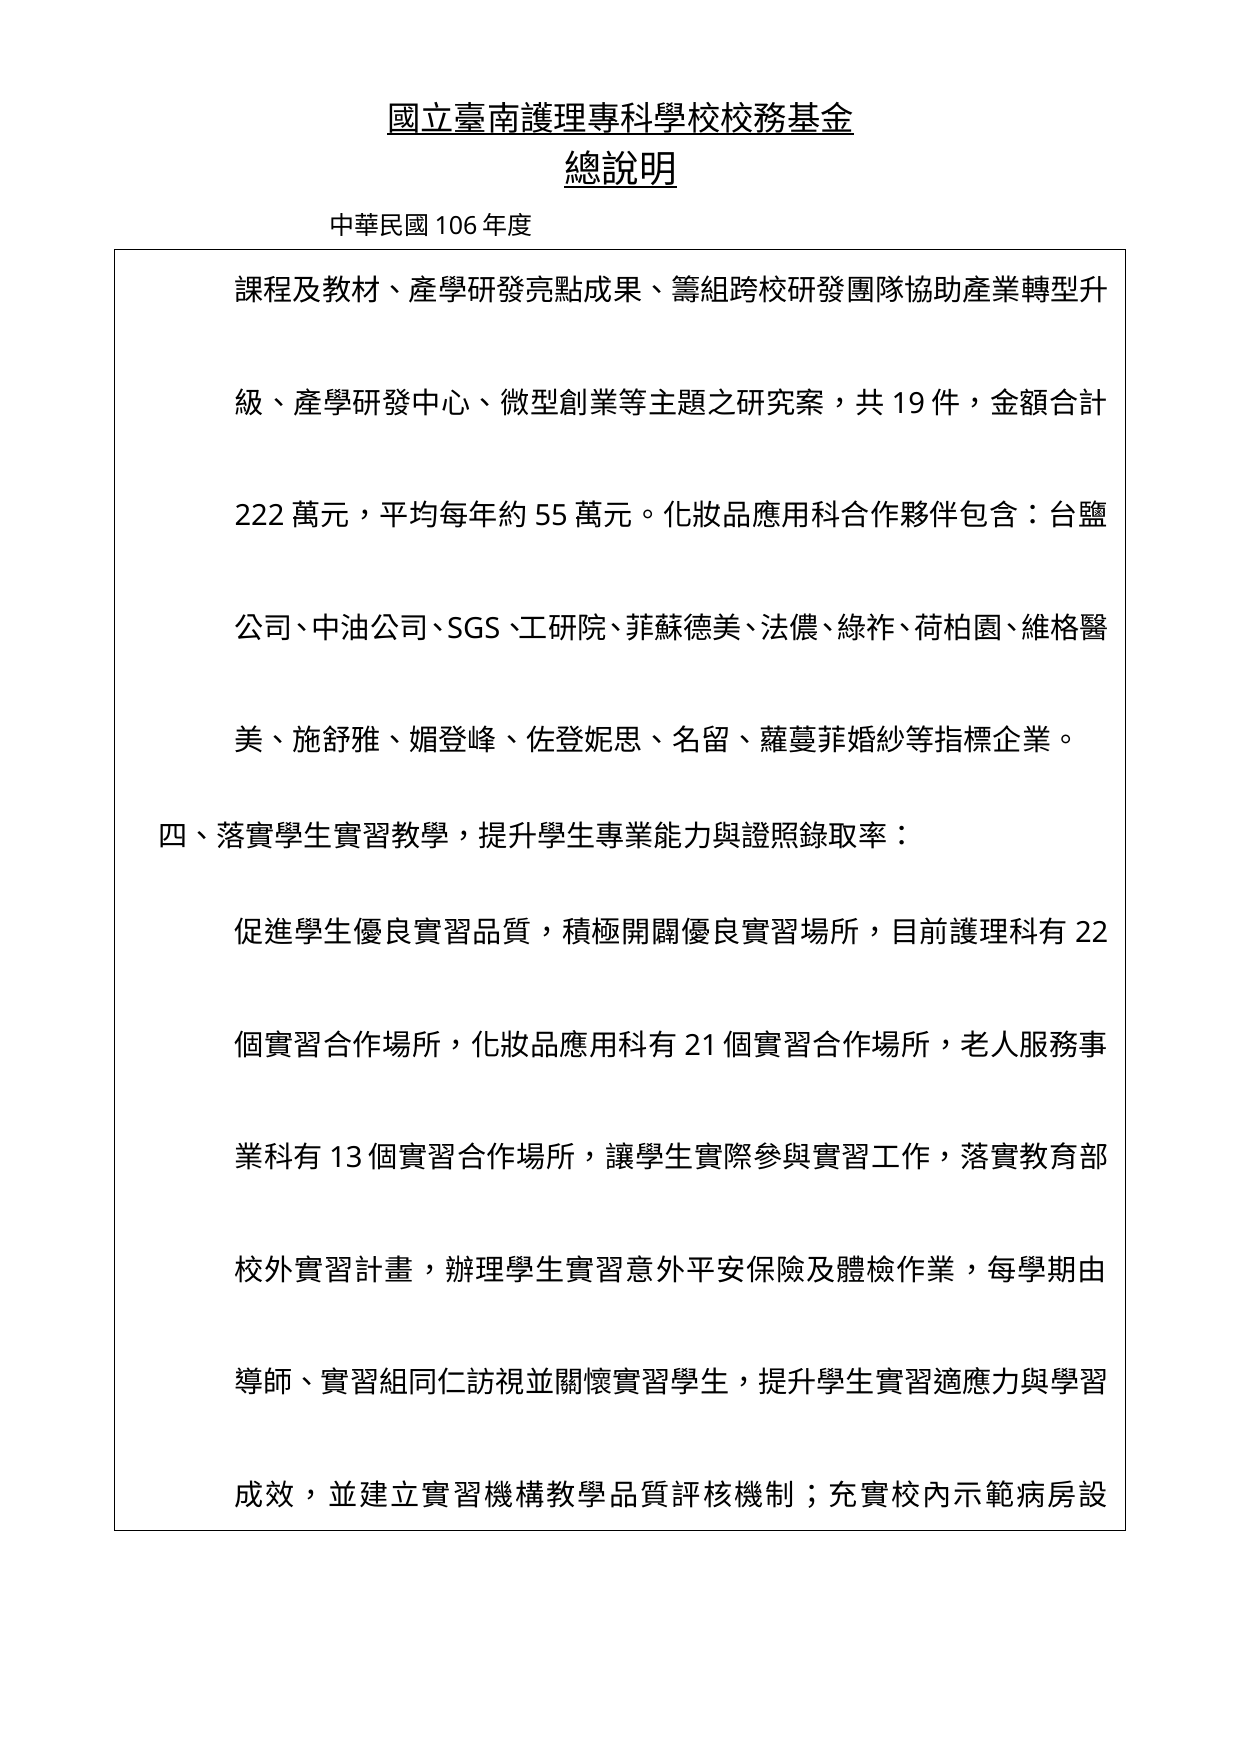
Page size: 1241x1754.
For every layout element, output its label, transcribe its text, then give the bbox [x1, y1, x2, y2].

table_header 壹、業務計畫實施績效： 一、教學品質之提升： 全面實施與更新開、排課、選課、教學反應評量、教師調代課等系統電腦化管理，適時維護、更新及添購教學設備以利教學活動進行。建立E化線上教學與學習環境，並建置課程地圖及學生學習歷程檔案。設有教師發展中心，規劃辦理教師成長專題講座、教學經驗分享等教師專業成長研習。推動「課後輔導及補救教學」活動，除了特別針對新生在學前進行課業輔導，以協助新生及早適應新的學習環境，亦對在校生提供課後輔導時間（office hours），以加強關心學生的學習成效，並針對期中考成績不佳預警學生進行補救教學。 二、學術研究水準之提升： 積極推動各單位及教師與國內外相關學者或學術機構學術交流與合作，並辦理教師論文發表補助，獎勵教師論文或技術報告發表與升等，鼓勵教師自我成長，各教學小組組成讀書會及研究會，彼此分享教學與研究成果。 三、與業界或學術界簽約發展實質合作夥伴關係，並推動已簽約之策略聯盟單位實質合作事項： 已與20間醫院、13間學校（含2間國外大學）、17間業界及社團法人台灣健康教育推廣協會暨臺南市護理師護士公會等單位簽訂合作夥伴關係且發展實質合作辦理產學合作計畫案計13件。化妝品應用科102~105年度教師簽訂廠商全額出資之產學研究案共62件，金額合計921萬1,000元，平均每年約230萬元。化妝品應用科102~105年度教師獲得區域產學中心，包含教師研發成果技術商品化、契合式人才培育專班、學生參與產學研發學用合一、開設創新創業課程及教材、產學研發亮點成果、籌組跨校研發團隊協助產業轉型升級、產學研發中心、微型創業等主題之研究案，共19件，金額合計222萬元，平均每年約55萬元。化妝品應用科合作夥伴包含：台鹽公司、中油公司、SGS、工研院、菲蘇德美、法儂、綠祚、荷柏園、維格醫美、施舒雅、媚登峰、佐登妮思、名留、蘿蔓菲婚紗等指標企業。 四、落實學生實習教學，提升學生專業能力與證照錄取率： 促進學生優良實習品質，積極開闢優良實習場所，目前護理科有22個實習合作場所，化妝品應用科有21個實習合作場所，老人服務事業科有13個實習合作場所，讓學生實際參與實習工作，落實教育部校外實習計畫，辦理學生實習意外平安保險及體檢作業，每學期由導師、實習組同仁訪視並關懷實習學生，提升學生實習適應力與學習成效，並建立實習機構教學品質評核機制；充實校內示範病房設備，讓學生分組練習時，都有實作機會；定期舉辦校外觀摩、研討，掌握社會脈動，提升學生護理師證照考取率，106年護理師證照通過率達90.55％。化妝品應用科106年度輔導學生參加美容乙級技術士檢定考試，總計通過53名學生，通過率達90％，勇奪全國之冠。 五、加強學生輔導工作，提升學生學習與成長： 有效建立學校行政單位與師生溝通管道，營建安全祥和之校園環境；推動學生自治，輔導學生成立各種學生自治團體及社團，透過社團活動與社區、志工服務，建立對社會的責任感，俾利學生之學習與成長；重視心理輔導，強化導師輔導功能，適時發現學生偏差或異常行為；強化體育教育和衛生保健教育，舉辦各項班際運動競賽活動，以培養團隊精神並加強體適能訓練，定期辦理健康促進及相關衛生教育之專題演講，提升學生照顧自己與他人之能力。 六、加強校區各項建設，提升學習之優質環境： 本校目前總樓地板面積已達到48,909平方公尺，提供學生理論與實務結合的臨床實習環境，及足夠的師生教學研究空間，有效提升師生教學與學習之品質；另外亦提供適當的宿舍空間，以確保外地新生均能住進宿舍，並照顧經濟弱勢學生，使其能安心就學。本年度於文心樓增設無障礙電梯，改善校園無障礙設施，持續進行既有校舍之改善。 七、提升圖書館資訊服務，提升網路設備效能及資訊安全，以支援教學： 強化以學術科(中心)為特色的核心館藏，訂購專業中西文期刊104種、中西文資料庫3種，購置中西文圖書1,297冊、視聽資料126套，中文電子書140冊，維持各科(中心)相關圖書及期刊的穩定成長，強化健康照護類與化妝品應用類圖書之特色，並參與國內5個資源共享聯盟，透過館際合作方式，提供文獻傳遞11件，館際借書177件，並採購共用性資料庫25種，提供全方位讀者服務。汰換讀者檢索用電腦10臺，辦理8場新生圖書館利用指導課程，6場圖書館電子資源利用課程，8場閱讀推廣活動，增進教學成效。嚴密控管校園網路IP address使用，電腦病毒掃描及流量監控，加強資訊安全及持續推動校園資訊安全之觀念，派員參與資安研習及資訊安全管理制度（ISO 27001:2013）主導稽核員證照訓練課程，並購置網路防火牆、防火牆日誌分析器、機房不斷電系統、及Proxy三年期網站憑證。配合學校提升教學品質案，購置英語自學檢測教室及多媒體教室電腦、英語自學檢測教室與多媒體教室電腦之還原軟體、購置高容量無線基地台以供國際會議廳及視廳教室翻轉教學使用。充實虛擬系統，提供私有雲功能，配合已建置之虛擬架構，購置虛擬平台備份軟體，以逐步改善眾多伺服器的使用環境。 貳、收支餘絀情形： 一、收入決算與收入預算比較情形： (一)業務收入：本年度決算數2億6,007萬9,209元，較預算數2億5,755萬5,000元，增加252萬4,209元，增加0.98％，主要係「教學收入」增加所致。 1.教學收入：本年度決算數7,060萬2,133元，較預算數6,545萬7,000元，增加514萬5,133元，增加7.86％，主要係「建教合作收入」增加所致。 學雜費收入：本年度決算數6,333萬5,378元，較預算數6,265萬7,000元，增加67萬8,378元，增加1.08％。 學雜費減免(-)：本年度決算數628萬6,836元，較預算數600萬元，增加28萬6,836元，增加4.78％，主要係因符合減免條件之學生人數較預計增加所致。 建教合作收入：本年度決算數816萬8,721元，較預算數480萬元，增加336萬8,721元，增加70.18％，主要係科技部及各類委辦計畫案收入較預計增加所致。 推廣教育收入：本年度決算數538萬4,870元，較預算數400萬元，增加138萬4,870元，增加34.62％，主要係開辦各項推廣教育班之收入較預計增加所致。 2.其他業務收入：本年度決算數1億8,947萬7,076元，較預算數1億9,209萬8,000元，減少262萬924元，減少1.36％，主要係「其他補助收入」減少所致。 學校教學研究補助收入：本年度決算數1億7,279萬7,000元，等於預算數1億7,279萬7,000元。 其他補助收入：本年度決算數1,665萬1,486元，較預算數1,923萬元，減少257萬8,514元，減少13.41％，主要係專案計畫補助收入較預計減少。 雜項業務收入：本年度決算數2萬8,590元，較預算數7萬1,000元，減少4萬2,410元，減少59.73％，主要係辦理招生業務之收入較預計減少。 (二)業務外收入：本年度決算數1,520萬8,248元，較預算數1,559萬元，減少38萬1,752元，減少2.45％，主要係「其他業務外收入」減少所致。 1.財務收入：本年度決算數549萬9,693元，較預算數540萬元，增加9萬9,693元，增加1.85％，主要係「利息收入」增加。 利息收入：本年度決算數549萬9,693元，較預算數540萬元，增加9萬9,693元，增加1.85％，主要係定期存款利息收入較預計增加。 2.其他業務外收入：本年度決算數970萬8,555元，較預算數1,019萬元，減少48萬1,445元，減少4.72％，主要係「資產使用及權利金收入」減少所致。 資產使用及權利金收入：本年度決算數851萬7,433元，較預算數882萬元，減少30萬2,567元，減少3.43％，主要係財產租借收入減少。 受贈收入：本年度決算數33萬2,078元，較預算數50萬元，減少16萬7,922元，減少33.58％，主要係募款及捐款收入減少。 違規罰款收入：本年度決算數2萬6,805元，較預算數7萬元，減少4萬3,195元，減少61.71％，主要係收取圖書逾期滯還金收入減少。 雜項收入：本年度決算數83萬2,239元，較預算數80萬元，增加3萬2,239元，增加4.03％，主要係資源回收收入增加。 二、支出決算與支出預算比較情形： (一)業務成本與費用：本年度決算數2億8,108萬6,993元，較預算數2億6,370萬元，增加1,738萬6,993元，增加6.59％，主要係「教學成本」增加所致。 1.教學成本：本年度決算數2億569萬2,670元，較預算數1億9,073萬3,000元，增加1,495萬9,670元，增加7.84％，主要係「教學研究及訓輔成本」增加所致。 教學研究及訓輔成本：本年度決算數1億9,695萬4,473元，較預算數1億8,511萬8,000元，增加1,183萬6,473元，增加6.39％，主要係兼職人員薪資及計時與計件人員酬金較預算數增加。 建教合作成本：本年度決算數520萬8,904元，較預算數269萬4,000元，增加251萬4,904元，增加93.35％，主要係科技部及各類委辦計畫案收入較預計增加，成本相對增加。 推廣教育成本：本年度決算數352萬9,293元，較預算數292萬1,000元，增加60萬8,293元，增加20.82％，主要係開辦各項推廣教育班收入增加，成本相對增加所致。 2.其他業務成本－學生公費及獎勵金：本年度決算數2,024萬623元，較預算數1,978萬元，增加46萬623元，增加2.33％，係獎勵優秀學生及鼓勵學生工讀培養其獨立自主之精神，致學生公費及獎勵金增加。 3.管理及總務費用－管理費用及總務費用：本年度決算數5,513萬2,880元，較預算數5,311萬6,000元，增加201萬6,880元，增加3.80％，主要係計時與計件人員酬金較預算數增加。 4.其他業務費用－雜項業務費用：本年度決算數2萬820元，較預算數7萬1,000元，減少5萬180元，減少70.68％，主要係辦理招生業務之收入減少，相關費用相對減少。 (二)業務外費用：本年度決算數1,479萬9,422元，較預算數1,729萬5,000元，減少249萬5,578元，減少14.43％，主要係「其他業務外費用」減少所致。 1.雜項費用：本年度決算數1,479萬9,422元，較預算數1,729萬5,000元，減少249萬5,578元，減少14.43％，主要係設備等修理保養及保固費用減少。 三、決算與預算餘絀比較情形： (一)業務賸餘(短絀-)：本年度決算業務短絀2,100萬7,784元，較預算短絀數614萬5,000元，增加短絀1,486萬,2,784元，主要係教學研究及輔訓成本增加。 (二)業務外賸餘(短絀-)：本年度決算業務外賸餘40萬8,826元，較預算短絀數170萬5,000元，減少短絀211萬3,826元，主要雜項費用減少。 (三)本期賸餘(短絀-)：本年度決算短絀2,059萬8,958元，較預算短絀數785萬元，增加短絀1,274萬8,958元，主要係教學研究及訓輔成本、建教合作成本、管理費用及總務費用較預計增加所致。 參、餘絀撥補實況： 本期短絀2,059萬8,958元，前期未分配賸餘1億1,289萬7,995元，撥用賸餘填補短絀2,059萬8,958元，本年度未分配賸餘9,229萬9,037元，待填補之短絀0元。 肆、現金流量結果： 本年度決算現金及約當現金淨增2,948萬5,369元，較預算現金及約當現金淨增4,780萬3,000元，減少1,831萬7,631元，減少38.32％，其原因如下： 一、業務活動之淨現金流入4,383萬5,354元，包含： (一)本年度決算短絀2,059萬8,958元。 (二)調整非現金項目6,443萬4,312元，包含： 1.折舊及折耗5,365萬3,942元。 2.攤銷1,052萬7,670元。 3.其他淨減14萬2,684元。 4.流動資產淨減96萬1,459元。 5.流動負債淨減56萬6,075元。 二、投資活動之淨現金流出5,482萬574元，包含： (一)減少固定資產377萬8,194元。 (二)增加短期墊款181萬2,787元。 (三)增加固定資產4,557萬4,847元。 (四)增加無形資產680萬1,304元。 (五)增加遞延借項440萬1,743元。 (六)增加其他資產8,087元。 三、融資活動之淨現金流入4,047萬589元，包含： (一)增加其他負債395萬3,130元。 (二)增加遞延貸項18萬元。 (三)增加基金3,948萬4,000元。 (四)減少其他負債314萬6,541元。 四、不影響現金流量之投資與融資活動，包含： (一)受贈固定資產(機械及設備)與遞延收入同額增加之金額7萬元。 (二)提列退撫基金使退休離職準備金及應付退休及離職金同額增加之數1萬3,012元。 (三)其他準備金與遞延收入同額增加之金額1萬8,342元。 (四)應付代管資產轉列受贈公積數之金額179萬5,980元。 伍、資產負債情況： 一、本年度決算資產總計22億2,258萬3,610元，包含： (一)流動資產6億168萬6,591元，占資產總額27.07％。 (二)投資、長期應收款、貸墊款及準備金490萬1,441元，占資產總額0.22％。 (三)固定資產10億775萬4,983元，占資產總額45.34％。 (四)無形資產1,182萬4,079元，占資產總額0.53％。 (五)遞延借項9,201萬6,989元，占資產總額4.14％。 (六)其他資產5億439萬9,527元，占資產總額22.69％。 二、負債總計5億2,530萬8,854元，占負債及淨值總額23.64％，包含： (一)流動負債1,384萬6,275元，占負債及淨值總額0.62％。 (二)其他負債5億967萬6,919元，占負債及淨值總額22.93％。 (三)遞延貸項178萬5,660元，占負債及淨值總額0.08％。 三、淨值總計16億9,727萬4,756元，占負債及淨值總額76.36％，包含： (一)基金13億9,688萬6,924元，占負債及淨值總額62.85％。 (二)公積2億808萬8,795元，占負債及淨值總額9.36％。 (三)累積賸餘9,229萬9,037元，占負債及淨值總額4.15％。 陸、其他：為辦理教育部專案補助計畫所需，本年度先行辦理並補辦108年度一般建築及設備計畫預算新臺幣597萬2,000元，奉行政院106年12月26日院授教字第1060188206號函同意。一、收入決算與收入預算比較情形： (一)業務收入：本年度決算數2億4,695萬7,876元，較預算數2億5,136萬3,000元，減少440萬5,124元，減少1.75％，主要係「其他業務收入」減少所致。 1.教學收入：本年度決算數6,432萬5,424元，較預算數6,563萬1,000元，減少130萬5,576元，減少1.99％，主要係「推廣教育收入」減少所致。 學雜費收入：本年度決算數6,314萬7,669元，較預算數6,373萬 1,000元，減少58萬3,331元，減少0.92％。 學雜費減免(-)：本年度決算數563萬7,371元，較預算數560萬元，增加3萬7,371元，增加0.67％，主要係因符合減免條件之學生人數較預計增加所致。 建教合作收入：本年度決算數315萬7,415元，較預算數290萬元，增加25萬7,415元，增加8.88％，主要係因民間企業建教合作之專題研究計畫收入較預計增加所致。 推廣教育收入：本年度決算數365萬7,711元，較預算數460萬元，減少94萬2,289元，減少20.48％，主要係開辦各項推廣教育班之收入較預計減少所致。 2.其他業務收入：本年度決算數1億8,263萬2,452元，較預算數1億8,573萬2,000元，減少309萬9,548元，減少1.67％，主要係「其他補助收入」減少所致。 學校教學研究補助收入：本年度決算數1億6,778萬7,000元，較預算數1億6,766萬1,000元，增加12萬6,000元，增加0.08％。 其他補助收入：本年度決算數1,477萬8,302元，較預算數1,800萬元，減少322萬1,698元，減少17.90％，主要係專案計畫補助收入等較預算數減少。 (3)雜項業務收入：本年度決算數6萬7,150元，較預算數7萬1,000元，減少3,850元，減少5.42％，主要係辦理招生業務之收入較預計減少。 (二)業務外收入：本年度決算數1,399萬7,850元，較預算數1,189萬6,000元，增加210萬1,850元，增加17.67％，主要係「財務收入」增加所致。 1.財務收入：本年度決算數546萬4,175元，較預算數252萬6,000元，增加293萬8,175元，增加116.32％，主要係「利息收入」增加。 利息收入：本年度決算數546萬4,175元，較預算數252萬6,000元，增加293萬8,175元，增加116.32％，主要係定期存款利息收入較預計增加。 2.其他業務外收入：本年度決算數853萬3,675元，較預算數937萬元，減少83萬6,325元，減少8.93％，主要係「資產使用及權利金收入」減少所致。 資產使用及權利金收入：本年度決算數646萬8,904元，較預算數812萬元，減少165萬1,096元，減少20.33％，主要係住宿費收入較預算數減少所致。 受贈收入：本年度決算數96萬200元，較預算數20萬元，增加76萬200元，增加380.10％，主要係接受各界指定用途捐款收入增加所致。 違規罰款收入：本年度決算數10萬683元，較預算數5萬元，增加5萬683元，增加101.37％，主要係廠商逾期罰款收入增加所致。 雜項收入：本年度決算數100萬3,888元，較預算數100萬元，增加3,888元，增加0.39％。 二、支出決算與支出預算比較情形： (一)業務成本與費用：本年度決算數2億5,592萬7,800元，較預算數2億5,587萬2,000元，增加5萬5,800元，增加0.02％，主要係「教學成本」增加所致。 1.教學成本：本年度決算數1億8,458萬4,512元，較預算數1億8,253萬元，增加205萬4,512元，增加1.13％，主要係「教學研究及訓輔成本」增加所致。 教學研究及訓輔成本：本年度決算數1億7,896萬6,906元，較預算數1億7,660萬元，增加236萬6,906元，增加1.34％，主要係因應教學研究及訓輔實際業務需求增加所致。 建教合作成本：本年度決算數275萬2,513元，較預算數257萬7,000元，增加17萬5,513元，增加6.81％，主要係因民間企業建教合作之專題研究計畫收入較預計增加，成本相對增加。 推廣教育成本：本年度決算數286萬5,093元，較預算數335萬3,000元，減少48萬7,907元，減少14.55％，主要係開辦各項推廣教育班收入減少，成本相對減少及撙節經費支出所致。 2.其他業務成本－學生公費及獎勵金：本年度決算數2,064萬740元，較預算數1,666萬8,000元，增加397萬2,740元，增加23.83％，係獎勵優秀學生及鼓勵學生工讀培養其獨立自主之精神，致學生公費及獎勵金增加所致。 3.管理及總務費用－管理費用及總務費用：本年度決算數5,063萬5,398元，較預算數5,660萬3,000元，減少596萬7,602元，減少10.54％，主要係實際進用職員較可進用員額減少，致人事費結餘撙節經費支出所致。 4.其他業務費用－雜項業務費用：本年度決算數6萬7,150元，較預算數7萬1,000元，減少3,850元，減少5.42％，主要係辦理招生業務之收入減少，相關費用相對減少。 (二)業務外費用：本年度決算數448萬498元，較預算數605萬3,000元，減少157萬2,502元，減少25.98％，主要係「其他業務外費用」減少所致。 1.雜項費用：本年度決算數448萬498元，較預算數605萬3,000元，減少157萬2,502元，減少25.98％，主要係學生宿舍相關支出減少所致。 三、決算與預算餘絀比較情形： (一)業務賸餘(短絀-)：本年度決算業務短絀896萬9,924元，較預算短絀數450萬9,000元，增加短絀446萬924元，主要係學生公費及獎勵金增加。 (二)業務外賸餘(短絀-)：本年度決算業務外賸餘951萬7,352元，較預算賸餘數584萬3,000元，增加賸餘367萬4,352元，主要係利息收入增加。 (三)本期賸餘(短絀-)：本年度決算賸餘54萬7,428元，較預算賸餘數133萬4,000元，減少賸餘78萬6,572元，主要係其他補助收入、資產使用及權利金收入較預計減少，教學研究及訓輔成本、學生公費及獎勵金較預計增加並撙節支出所致。 參、餘絀撥補實況： 一、本年度決算賸餘之部計1億3,746萬6,288元，係本期賸餘54萬7,428元加前期未分配賸餘1億3,691萬8,860元。 二、本年度決算賸餘之部計1億3,746萬6,288元，較預算賸餘之部計1億3,906萬4,000元，減少賸餘159萬7,712元，減少1.14 ％，主要係決算本期賸餘較預算本期賸餘減少賸餘78萬6,572元及決算前期未分配賸餘較預算前期未分配賸餘減少賸餘81萬1,140元。 肆、現金流量結果： 本年度決算現金及約當現金淨減1,090萬7,965元，較預算現金及約當現金淨增5,691萬7,000元，減少6,782萬4,965元，減少119.16％，其原因如下： 一、業務活動之淨現金流入4,655萬3,638元，包含： (一)本年度決算賸餘54萬7,428元。 (二)調整非現金項目4,600萬6,210元，包含： 1.折舊及折耗2,945萬5,624元。 2.攤銷967萬753元。 3.其他淨減100萬5,580元。 4.流動資產淨減483萬4,904元。 5.流動負債淨增103萬9,349元。 二、投資活動之淨現金流出9,726萬2,228元，包含： (一)增加短期墊款196萬8,554元。 (二)增加固定資產5,429萬2,507元。 (三)增加無形資產49萬4,352元。 (四)增加遞延借項4,050萬6,815元。 三、融資活動之淨現金流入3,980萬625元，包含： (一)增加其他負債3,684萬1,333元。 (二)增加基金2,469萬5,000元。 (三)減少其他負債2,173萬5,708元。 四、不影響現金流量之投資與融資活動，包含： (一)受贈固定資產與受贈公積同額增加之金額429萬2,488元，包含： 1.機械及設備317萬6,761元。 2.交通及運輸設備23萬5,000元。 3.什項設備88萬727元。 (二)提列退撫基金使退休離職準備金及應付退休及離職金同額減少之數 29萬6,358元。 (三)以前年度購建中固定資產科目，於本次更正調整轉入固定資產科目數增加之金額7億925萬304元，包含： 1.土地改良物264萬6,059元。 2.房屋及建築6億1,801萬9,556元。 3.機械及設備1,731萬1,290元。 4.交通及運輸設備124萬2,832元。 5.什項設備7,003萬567元。 (四)其他準備金與受贈公積同額減少之金額1萬元，係動用留本獎助學金發放獎助學金。 (五)受贈無形資產與受贈公積同額增加之金額31萬9,000元，係教育部補助經費購置電腦軟體。 (六)應付代管資產轉列受贈公積數之金額179萬5,980元。 伍、資產負債情況： 一、本年度決算資產總計20億8,876萬4,254元，包含： (一)流動資產5億3,442萬728元，占資產總額25.59％。 (二)投資、長期應收款、貸墊款及準備金460萬6,711元，占資產總額0.22％。 (三)固定資產10億3,425萬6,769元，占資產總額49.52％。 (四)無形資產727萬7,279元，占資產總額0.35％。 (五)遞延借項1億58萬6,445元，占資產總額4.82％。 (六)其他資產4億761萬6,322元，占資產總額19.51％。 二、負債總計4億4,686萬5,758元，占負債及淨值總額21.39％，包含： (一)流動負債1,102萬9,700元，占負債及淨值總額0.53％。 (二)其他負債4億3,583萬6,058元，占負債及淨值總額20.87％。 三、淨值總計16億4,189萬8,496元，占負債及淨值總額78.61％，包含： (一)基金13億667萬9,860元，占負債及淨值總額62.56％。 (二)公積1億9,775萬2,348元，占負債及淨值總額9.47％。 (三)累積賸餘1億3,746萬6,288元，占負債及淨值總額6.58％。 陸、其他： 信託代理與保證資產(負債)科目：本年度決算數578萬1,258元。 [115, 250, 1125, 1530]
